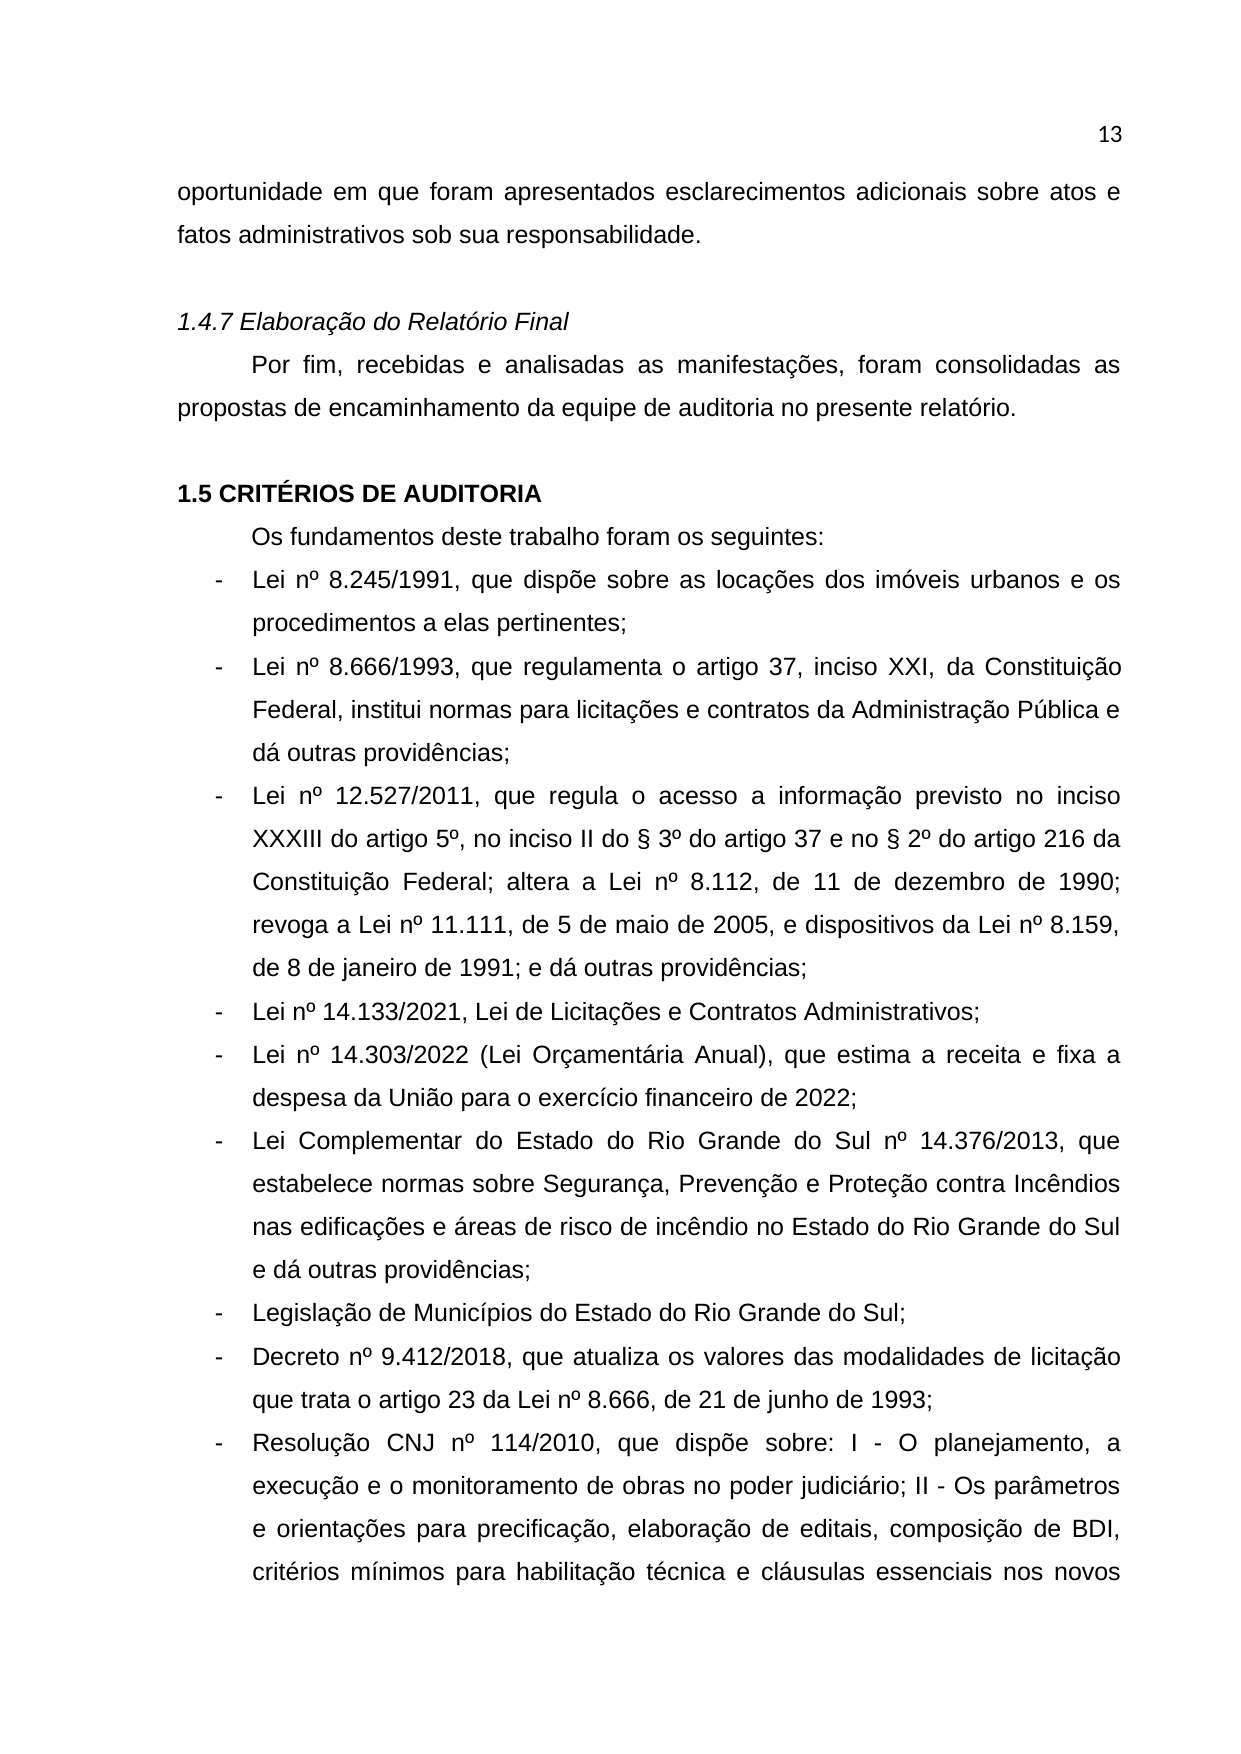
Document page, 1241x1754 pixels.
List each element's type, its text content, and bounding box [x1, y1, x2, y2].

text oportunidade em que foram apresentados esclarecimentos adicionais sobre atos e fatos administrativos sob sua responsabilidade. [177, 177, 1122, 249]
text Por fim, recebidas e analisadas as manifestações, foram consolidadas as propostas de encaminhamento da equipe de auditoria no presente relatório. [177, 349, 1122, 421]
list Lei Complementar do Estado do Rio Grande do Sul nº 14.376/2013, que estabelece normas sobre Segurança, Prevenção e Proteção contra Incêndios nas edificações e áreas de risco de incêndio no Estado do Rio Grande do Sul e dá outras providências; [214, 1126, 1122, 1284]
text Os fundamentos deste trabalho foram os seguintes: [177, 522, 1122, 551]
list Resolução CNJ nº 114/2010, que dispõe sobre: I - O planejamento, a execução e o monitoramento de obras no poder judiciário; II - Os parâmetros e orientações para precificação, elaboração de editais, composição de BDI, critérios mínimos para habilitação técnica e cláusulas essenciais nos novos [214, 1428, 1122, 1586]
text 1.4.7 Elaboração do Relatório Final [177, 306, 1122, 335]
subtitle 1.5 CRITÉRIOS DE AUDITORIA [177, 479, 1122, 508]
list Lei nº 14.303/2022 (Lei Orçamentária Anual), que estima a receita e fixa a despesa da União para o exercício financeiro de 2022; [214, 1039, 1122, 1111]
list Lei nº 8.666/1993, que regulamenta o artigo 37, inciso XXI, da Constituição Federal, institui normas para licitações e contratos da Administração Pública e dá outras providências; [214, 651, 1122, 766]
list Decreto nº 9.412/2018, que atualiza os valores das modalidades de licitação que trata o artigo 23 da Lei nº 8.666, de 21 de junho de 1993; [214, 1341, 1122, 1413]
list Legislação de Municípios do Estado do Rio Grande do Sul; [214, 1298, 1122, 1327]
list Lei nº 8.245/1991, que dispõe sobre as locações dos imóveis urbanos e os procedimentos a elas pertinentes; [214, 565, 1122, 637]
list Lei nº 12.527/2011, que regula o acesso a informação previsto no inciso XXXIII do artigo 5º, no inciso II do § 3º do artigo 37 e no § 2º do artigo 216 da Constituição Federal; altera a Lei nº 8.112, de 11 de dezembro de 1990; revoga a Lei nº 11.111, de 5 de maio de 2005, e dispositivos da Lei nº 8.159, de 8 de janeiro de 1991; e dá outras providências; [214, 781, 1122, 982]
list Lei nº 14.133/2021, Lei de Licitações e Contratos Administrativos; [214, 996, 1122, 1025]
